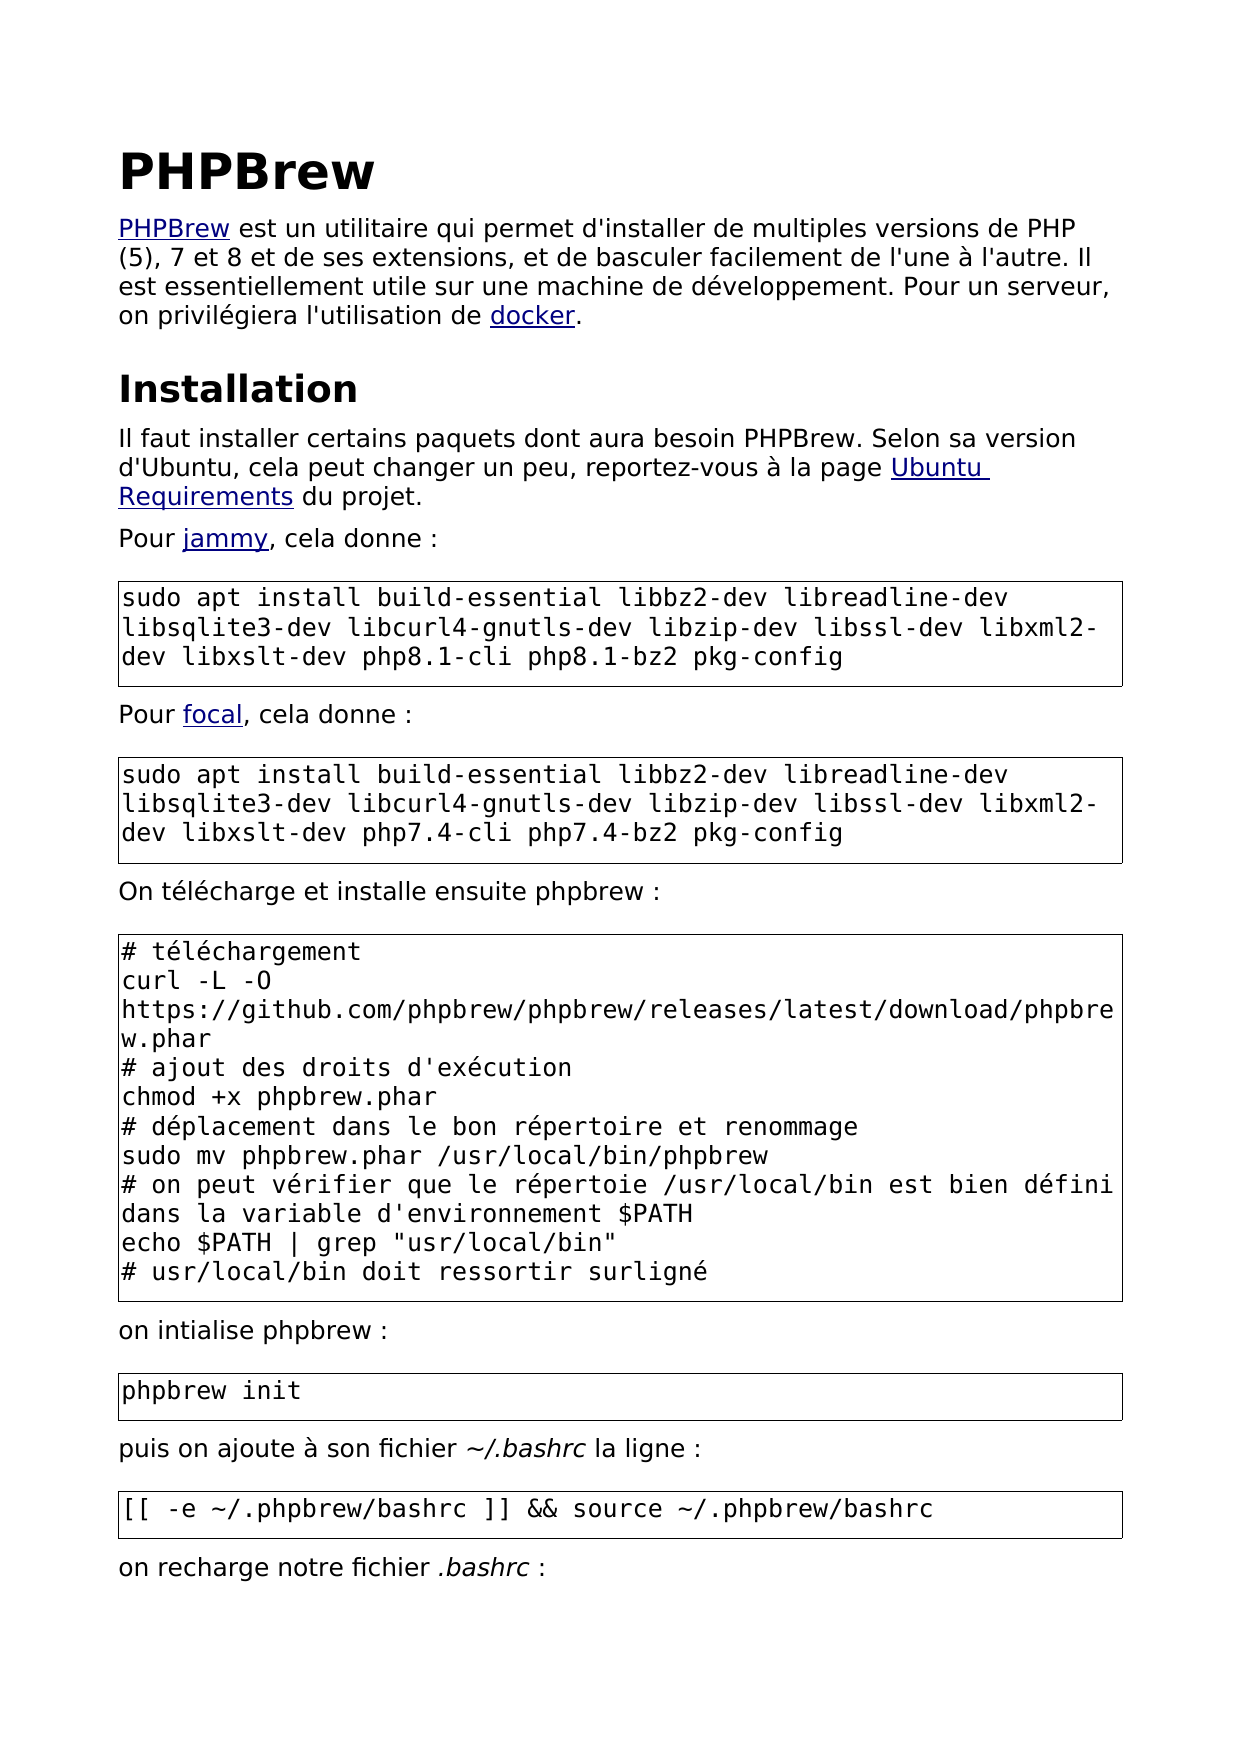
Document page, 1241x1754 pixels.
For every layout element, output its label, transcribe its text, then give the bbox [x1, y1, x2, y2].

table_header phpbrew init [119, 1374, 1122, 1420]
subtitle PHPBrew [118, 143, 1122, 201]
table_header [[ -e ~/.phpbrew/bashrc ]] && source ~/.phpbrew/bashrc [119, 1492, 1122, 1538]
text PHPBrew est un utilitaire qui permet d'installer de multiples versions de PHP (5), 7 et 8 et de ses extensions, et de basculer facilement de l'une à l'autre. Il est essentiellement utile sur une machine de développement. Pour un serveur, on privilégiera l'utilisation de docker. [118, 214, 1122, 331]
text Il faut installer certains paquets dont aura besoin PHPBrew. Selon sa version d'Ubuntu, cela peut changer un peu, reportez-vous à la page Ubuntu Requirements du projet. [118, 424, 1122, 512]
text Pour focal, cela donne : [118, 701, 1122, 730]
text on recharge notre fichier .bashrc : [118, 1553, 1122, 1582]
table_header sudo apt install build-essential libbz2-dev libreadline-dev libsqlite3-dev libcurl4-gnutls-dev libzip-dev libssl-dev libxml2-dev libxslt-dev php7.4-cli php7.4-bz2 pkg-config [119, 758, 1122, 862]
text On télécharge et installe ensuite phpbrew : [118, 877, 1122, 906]
text on intialise phpbrew : [118, 1316, 1122, 1346]
text puis on ajoute à son fichier ~/.bashrc la ligne : [118, 1434, 1122, 1464]
text Pour jammy, cela donne : [118, 524, 1122, 553]
table_header sudo apt install build-essential libbz2-dev libreadline-dev libsqlite3-dev libcurl4-gnutls-dev libzip-dev libssl-dev libxml2-dev libxslt-dev php8.1-cli php8.1-bz2 pkg-config [119, 582, 1122, 686]
table_header # téléchargement curl -L -O https://github.com/phpbrew/phpbrew/releases/latest/download/phpbrew.phar # ajout des droits d'exécution chmod +x phpbrew.phar # déplacement dans le bon répertoire et renommage sudo mv phpbrew.phar /usr/local/bin/phpbrew # on peut vérifier que le répertoie /usr/local/bin est bien défini dans la variable d'environnement $PATH echo $PATH | grep "usr/local/bin" # usr/local/bin doit ressortir surligné [119, 935, 1122, 1301]
subtitle Installation [118, 368, 1122, 412]
